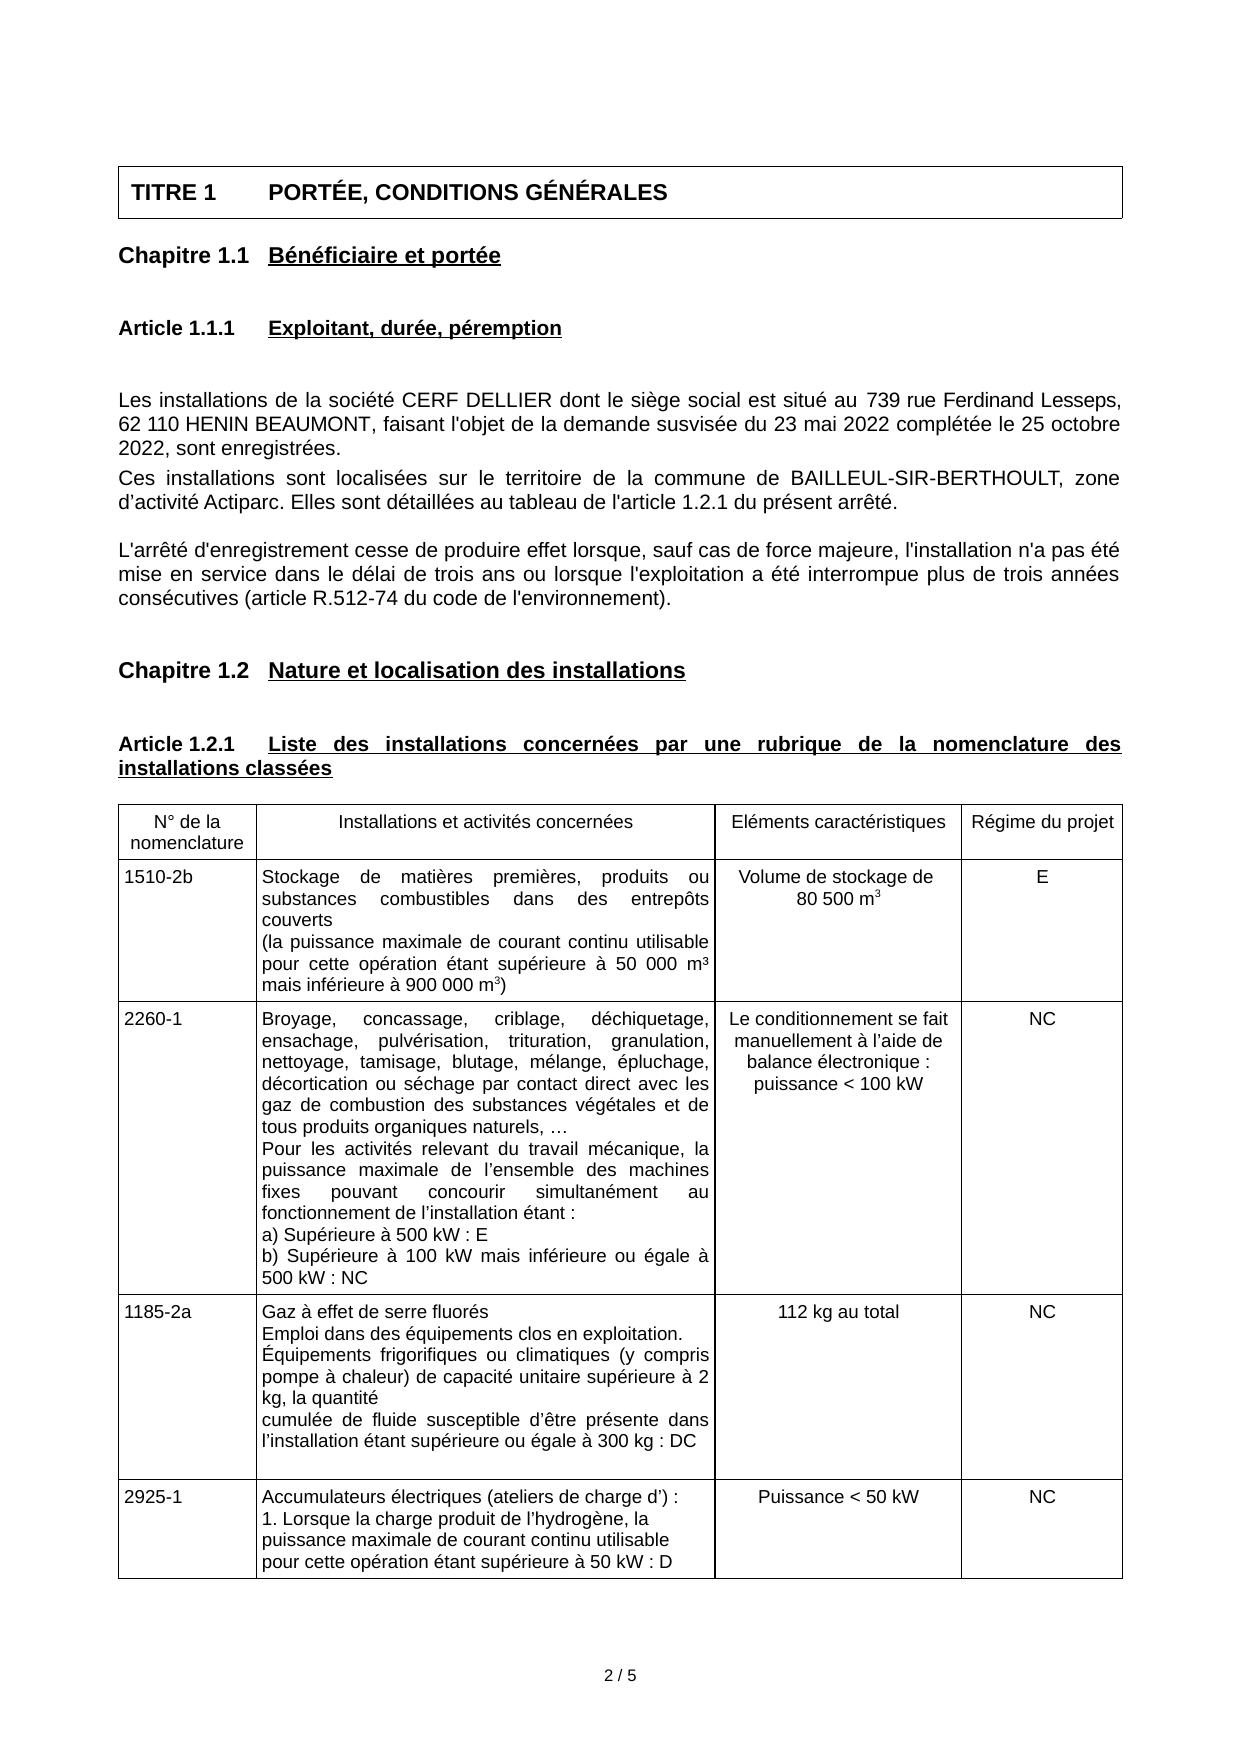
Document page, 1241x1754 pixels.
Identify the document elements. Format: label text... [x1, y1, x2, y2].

table_cell 112 kg au total [716, 1295, 961, 1479]
text Ces installations sont localisées sur le territoire de la commune de BAILLEUL-SIR-BERTHOULT, zone d’activité Actiparc. Elles sont détaillées au tableau de l'article 1.2.1 du présent arrêté. [118, 466, 1122, 514]
table_cell 2925-1 [119, 1480, 256, 1578]
table_cell NC [962, 1002, 1122, 1294]
table_cell Stockage de matières premières, produits ou substances combustibles dans des entrepôts couverts (la puissance maximale de courant continu utilisable pour cette opération étant supérieure à 50 000 m³ mais inférieure à 900 000 m3) [257, 860, 714, 1001]
subtitle Bénéficiaire et portée [118, 242, 1122, 268]
subtitle Nature et localisation des installations [118, 657, 1122, 684]
table_header Régime du projet [962, 805, 1122, 859]
text L'arrêté d'enregistrement cesse de produire effet lorsque, sauf cas de force majeure, l'installation n'a pas été mise en service dans le délai de trois ans ou lorsque l'exploitation a été interrompue plus de trois années consécutives (article R.512-74 du code de l'environnement). [118, 538, 1122, 609]
subtitle Exploitant, durée, péremption [118, 316, 1122, 340]
table_cell NC [962, 1480, 1122, 1578]
text Les installations de la société CERF DELLIER dont le siège social est situé au 739 rue Ferdinand Lesseps, 62 110 HENIN BEAUMONT, faisant l'objet de la demande susvisée du 23 mai 2022 complétée le 25 octobre 2022, sont enregistrées. [118, 388, 1122, 459]
subtitle Portée, conditions générales [119, 167, 1122, 218]
table_cell Accumulateurs électriques (ateliers de charge d’) : 1. Lorsque la charge produit de l’hydrogène, la puissance maximale de courant continu utilisable pour cette opération étant supérieure à 50 kW : D [257, 1480, 714, 1578]
table_cell 2260-1 [119, 1002, 256, 1294]
table_cell 1185-2a [119, 1295, 256, 1479]
table_cell Puissance < 50 kW [716, 1480, 961, 1578]
subtitle Liste des installations concernées par une rubrique de la nomenclature des installations classées [118, 732, 1122, 780]
table_cell E [962, 860, 1122, 1001]
table_header Eléments caractéristiques [716, 805, 961, 859]
table_cell 1510-2b [119, 860, 256, 1001]
table_header Installations et activités concernées [257, 805, 714, 859]
table_cell Broyage, concassage, criblage, déchiquetage, ensachage, pulvérisation, trituration, granulation, nettoyage, tamisage, blutage, mélange, épluchage, décortication ou séchage par contact direct avec les gaz de combustion des substances végétales et de tous produits organiques naturels, … Pour les activités relevant du travail mécanique, la puissance maximale de l’ensemble des machines fixes pouvant concourir simultanément au fonctionnement de l’installation étant : a) Supérieure à 500 kW : E b) Supérieure à 100 kW mais inférieure ou égale à 500 kW : NC [257, 1002, 714, 1294]
table_cell Volume de stockage de 80 500 m3 [716, 860, 961, 1001]
table_header N° de la nomenclature [119, 805, 256, 859]
table_cell Le conditionnement se fait manuellement à l’aide de balance électronique : puissance < 100 kW [716, 1002, 961, 1294]
table_cell NC [962, 1295, 1122, 1479]
table_cell Gaz à effet de serre fluorés Emploi dans des équipements clos en exploitation. Équipements frigorifiques ou climatiques (y compris pompe à chaleur) de capacité unitaire supérieure à 2 kg, la quantité cumulée de fluide susceptible d’être présente dans l’installation étant supérieure ou égale à 300 kg : DC [257, 1295, 714, 1479]
